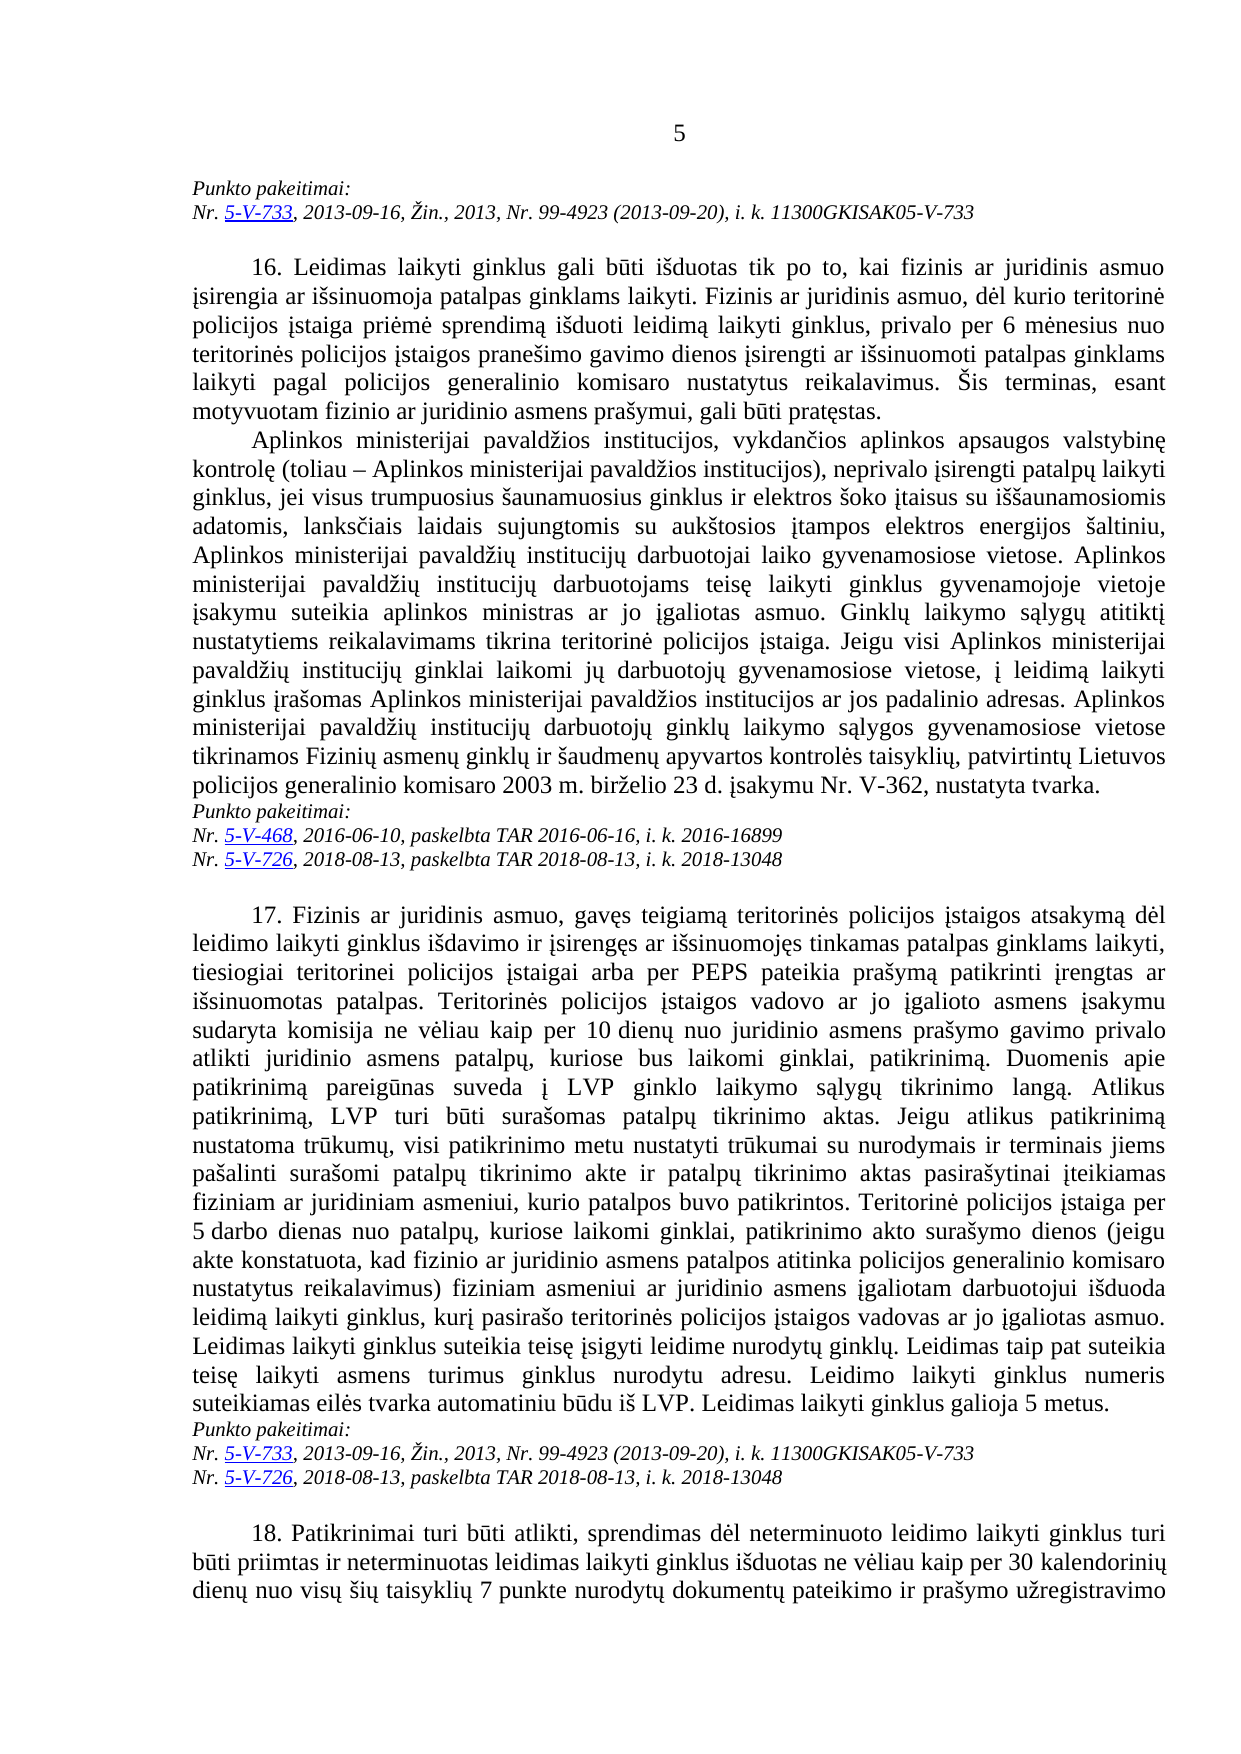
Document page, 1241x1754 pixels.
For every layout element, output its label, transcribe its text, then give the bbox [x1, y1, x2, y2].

text Punkto pakeitimai: [192, 799, 1167, 823]
text Nr. 5-V-733, 2013-09-16, Žin., 2013, Nr. 99-4923 (2013-09-20), i. k. 11300GKISAK05-V-733 [192, 200, 1167, 224]
text 16. Leidimas laikyti ginklus gali būti išduotas tik po to, kai fizinis ar juridinis asmuo įsirengia ar išsinuomoja patalpas ginklams laikyti. Fizinis ar juridinis asmuo, dėl kurio teritorinė policijos įstaiga priėmė sprendimą išduoti leidimą laikyti ginklus, privalo per 6 mėnesius nuo teritorinės policijos įstaigos pranešimo gavimo dienos įsirengti ar išsinuomoti patalpas ginklams laikyti pagal policijos generalinio komisaro nustatytus reikalavimus. Šis terminas, esant motyvuotam fizinio ar juridinio asmens prašymui, gali būti pratęstas. [192, 252, 1167, 425]
text Nr. 5-V-733, 2013-09-16, Žin., 2013, Nr. 99-4923 (2013-09-20), i. k. 11300GKISAK05-V-733 [192, 1441, 1167, 1465]
text Aplinkos ministerijai pavaldžios institucijos, vykdančios aplinkos apsaugos valstybinę kontrolę (toliau – Aplinkos ministerijai pavaldžios institucijos), neprivalo įsirengti patalpų laikyti ginklus, jei visus trumpuosius šaunamuosius ginklus ir elektros šoko įtaisus su iššaunamosiomis adatomis, lanksčiais laidais sujungtomis su aukštosios įtampos elektros energijos šaltiniu, Aplinkos ministerijai pavaldžių institucijų darbuotojai laiko gyvenamosiose vietose. Aplinkos ministerijai pavaldžių institucijų darbuotojams teisę laikyti ginklus gyvenamojoje vietoje įsakymu suteikia aplinkos ministras ar jo įgaliotas asmuo. Ginklų laikymo sąlygų atitiktį nustatytiems reikalavimams tikrina teritorinė policijos įstaiga. Jeigu visi Aplinkos ministerijai pavaldžių institucijų ginklai laikomi jų darbuotojų gyvenamosiose vietose, į leidimą laikyti ginklus įrašomas Aplinkos ministerijai pavaldžios institucijos ar jos padalinio adresas. Aplinkos ministerijai pavaldžių institucijų darbuotojų ginklų laikymo sąlygos gyvenamosiose vietose tikrinamos Fizinių asmenų ginklų ir šaudmenų apyvartos kontrolės taisyklių, patvirtintų Lietuvos policijos generalinio komisaro 2003 m. birželio 23 d. įsakymu Nr. V-362, nustatyta tvarka. [192, 425, 1167, 799]
text 18. Patikrinimai turi būti atlikti, sprendimas dėl neterminuoto leidimo laikyti ginklus turi būti priimtas ir neterminuotas leidimas laikyti ginklus išduotas ne vėliau kaip per 30 kalendorinių dienų nuo visų šių taisyklių 7 punkte nurodytų dokumentų pateikimo ir prašymo užregistravimo [192, 1518, 1167, 1604]
text Nr. 5-V-468, 2016-06-10, paskelbta TAR 2016-06-16, i. k. 2016-16899 [192, 823, 1167, 847]
text Punkto pakeitimai: [192, 1417, 1167, 1441]
text 17. Fizinis ar juridinis asmuo, gavęs teigiamą teritorinės policijos įstaigos atsakymą dėl leidimo laikyti ginklus išdavimo ir įsirengęs ar išsinuomojęs tinkamas patalpas ginklams laikyti, tiesiogiai teritorinei policijos įstaigai arba per PEPS pateikia prašymą patikrinti įrengtas ar išsinuomotas patalpas. Teritorinės policijos įstaigos vadovo ar jo įgalioto asmens įsakymu sudaryta komisija ne vėliau kaip per 10 dienų nuo juridinio asmens prašymo gavimo privalo atlikti juridinio asmens patalpų, kuriose bus laikomi ginklai, patikrinimą. Duomenis apie patikrinimą pareigūnas suveda į LVP ginklo laikymo sąlygų tikrinimo langą. Atlikus patikrinimą, LVP turi būti surašomas patalpų tikrinimo aktas. Jeigu atlikus patikrinimą nustatoma trūkumų, visi patikrinimo metu nustatyti trūkumai su nurodymais ir terminais jiems pašalinti surašomi patalpų tikrinimo akte ir patalpų tikrinimo aktas pasirašytinai įteikiamas fiziniam ar juridiniam asmeniui, kurio patalpos buvo patikrintos. Teritorinė policijos įstaiga per 5 darbo dienas nuo patalpų, kuriose laikomi ginklai, patikrinimo akto surašymo dienos (jeigu akte konstatuota, kad fizinio ar juridinio asmens patalpos atitinka policijos generalinio komisaro nustatytus reikalavimus) fiziniam asmeniui ar juridinio asmens įgaliotam darbuotojui išduoda leidimą laikyti ginklus, kurį pasirašo teritorinės policijos įstaigos vadovas ar jo įgaliotas asmuo. Leidimas laikyti ginklus suteikia teisę įsigyti leidime nurodytų ginklų. Leidimas taip pat suteikia teisę laikyti asmens turimus ginklus nurodytu adresu. Leidimo laikyti ginklus numeris suteikiamas eilės tvarka automatiniu būdu iš LVP. Leidimas laikyti ginklus galioja 5 metus. [192, 900, 1167, 1417]
text Nr. 5-V-726, 2018-08-13, paskelbta TAR 2018-08-13, i. k. 2018-13048 [192, 847, 1167, 871]
text Nr. 5-V-726, 2018-08-13, paskelbta TAR 2018-08-13, i. k. 2018-13048 [192, 1465, 1167, 1489]
text Punkto pakeitimai: [192, 176, 1167, 200]
